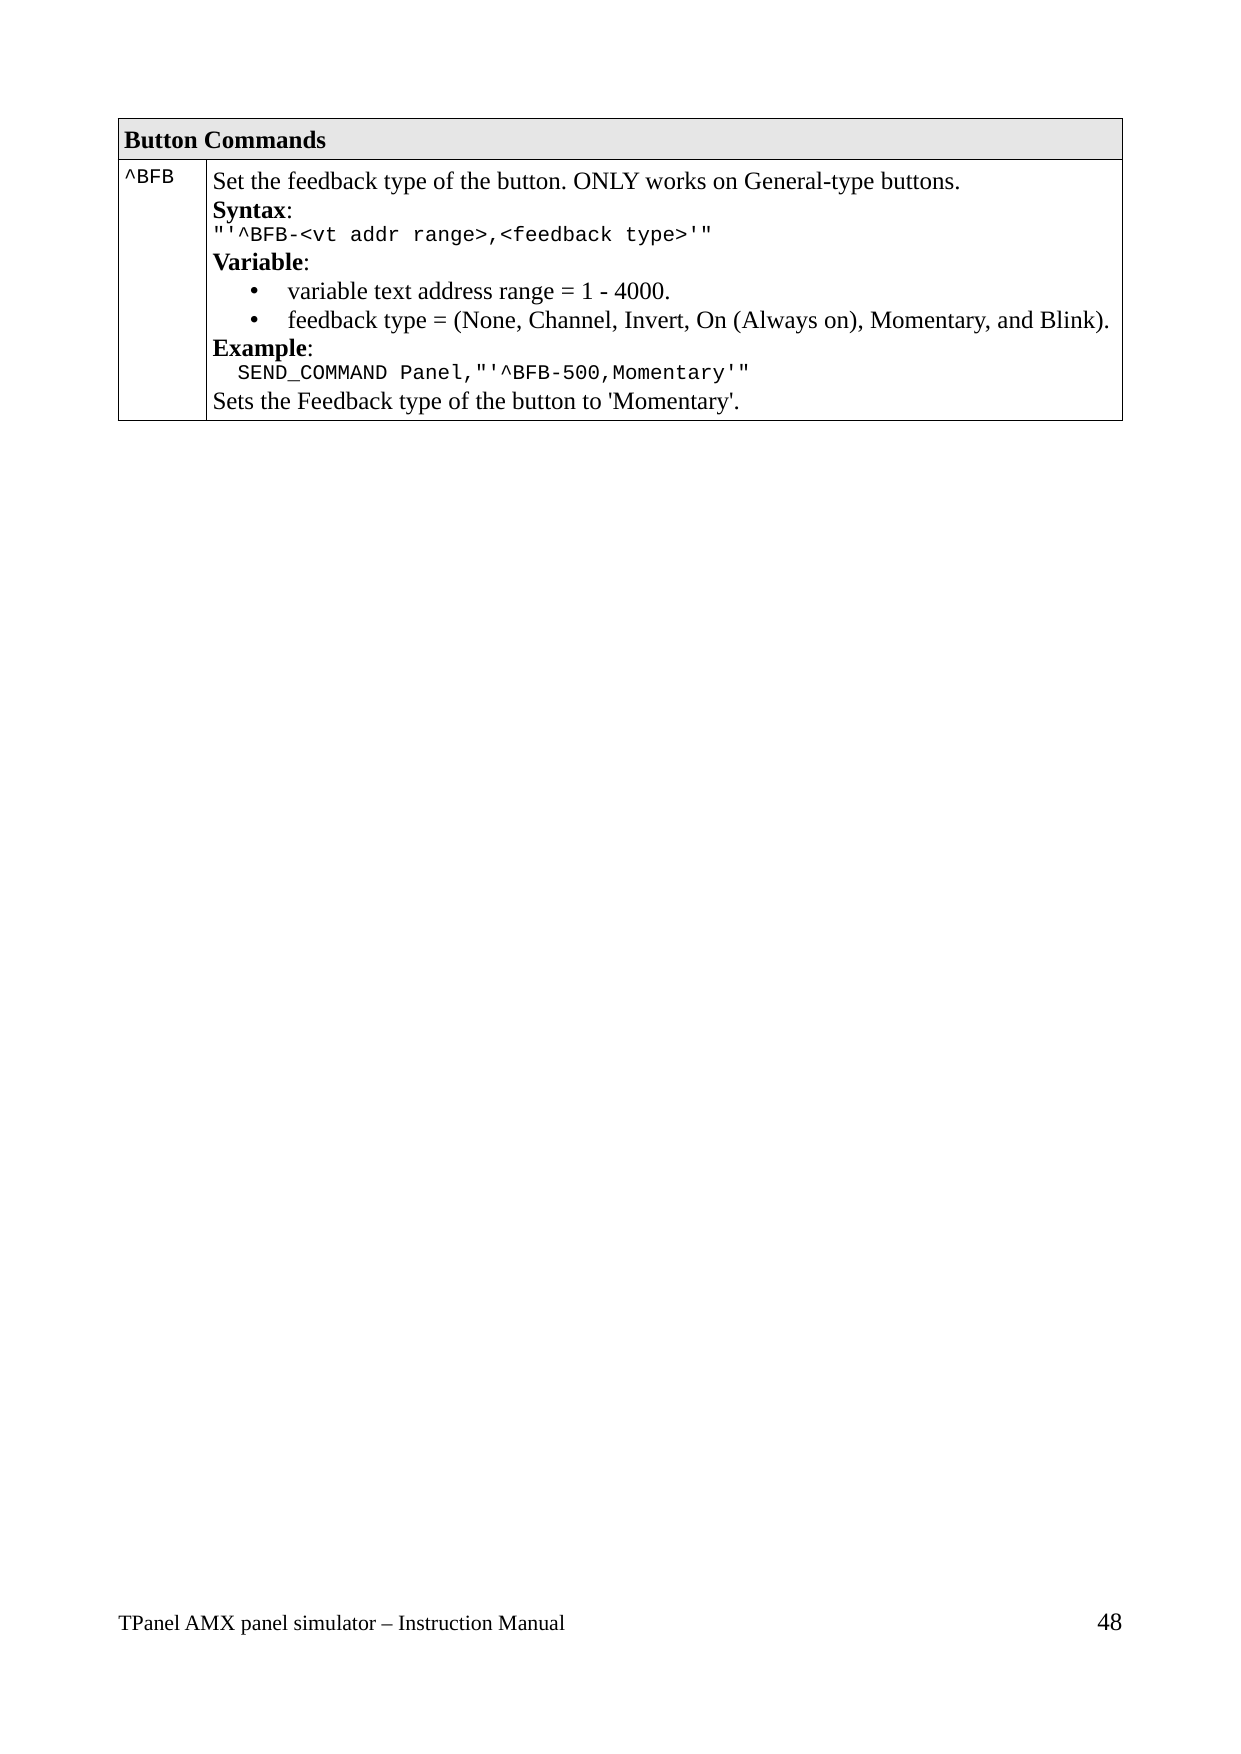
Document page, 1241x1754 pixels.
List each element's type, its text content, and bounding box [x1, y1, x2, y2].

table_cell ^BFB [119, 160, 206, 420]
table_cell Set the feedback type of the button. ONLY works on General-type buttons. Syntax: "'^BFB-<vt addr range>,<feedback type>'" Variable: variable text address range = 1 - 4000. feedback type = (None, Channel, Invert, On (Always on), Momentary, and Blink). Example: SEND_COMMAND Panel,"'^BFB-500,Momentary'" Sets the Feedback type of the button to 'Momentary'. [207, 160, 1122, 420]
table_header Button Commands [119, 119, 1122, 159]
